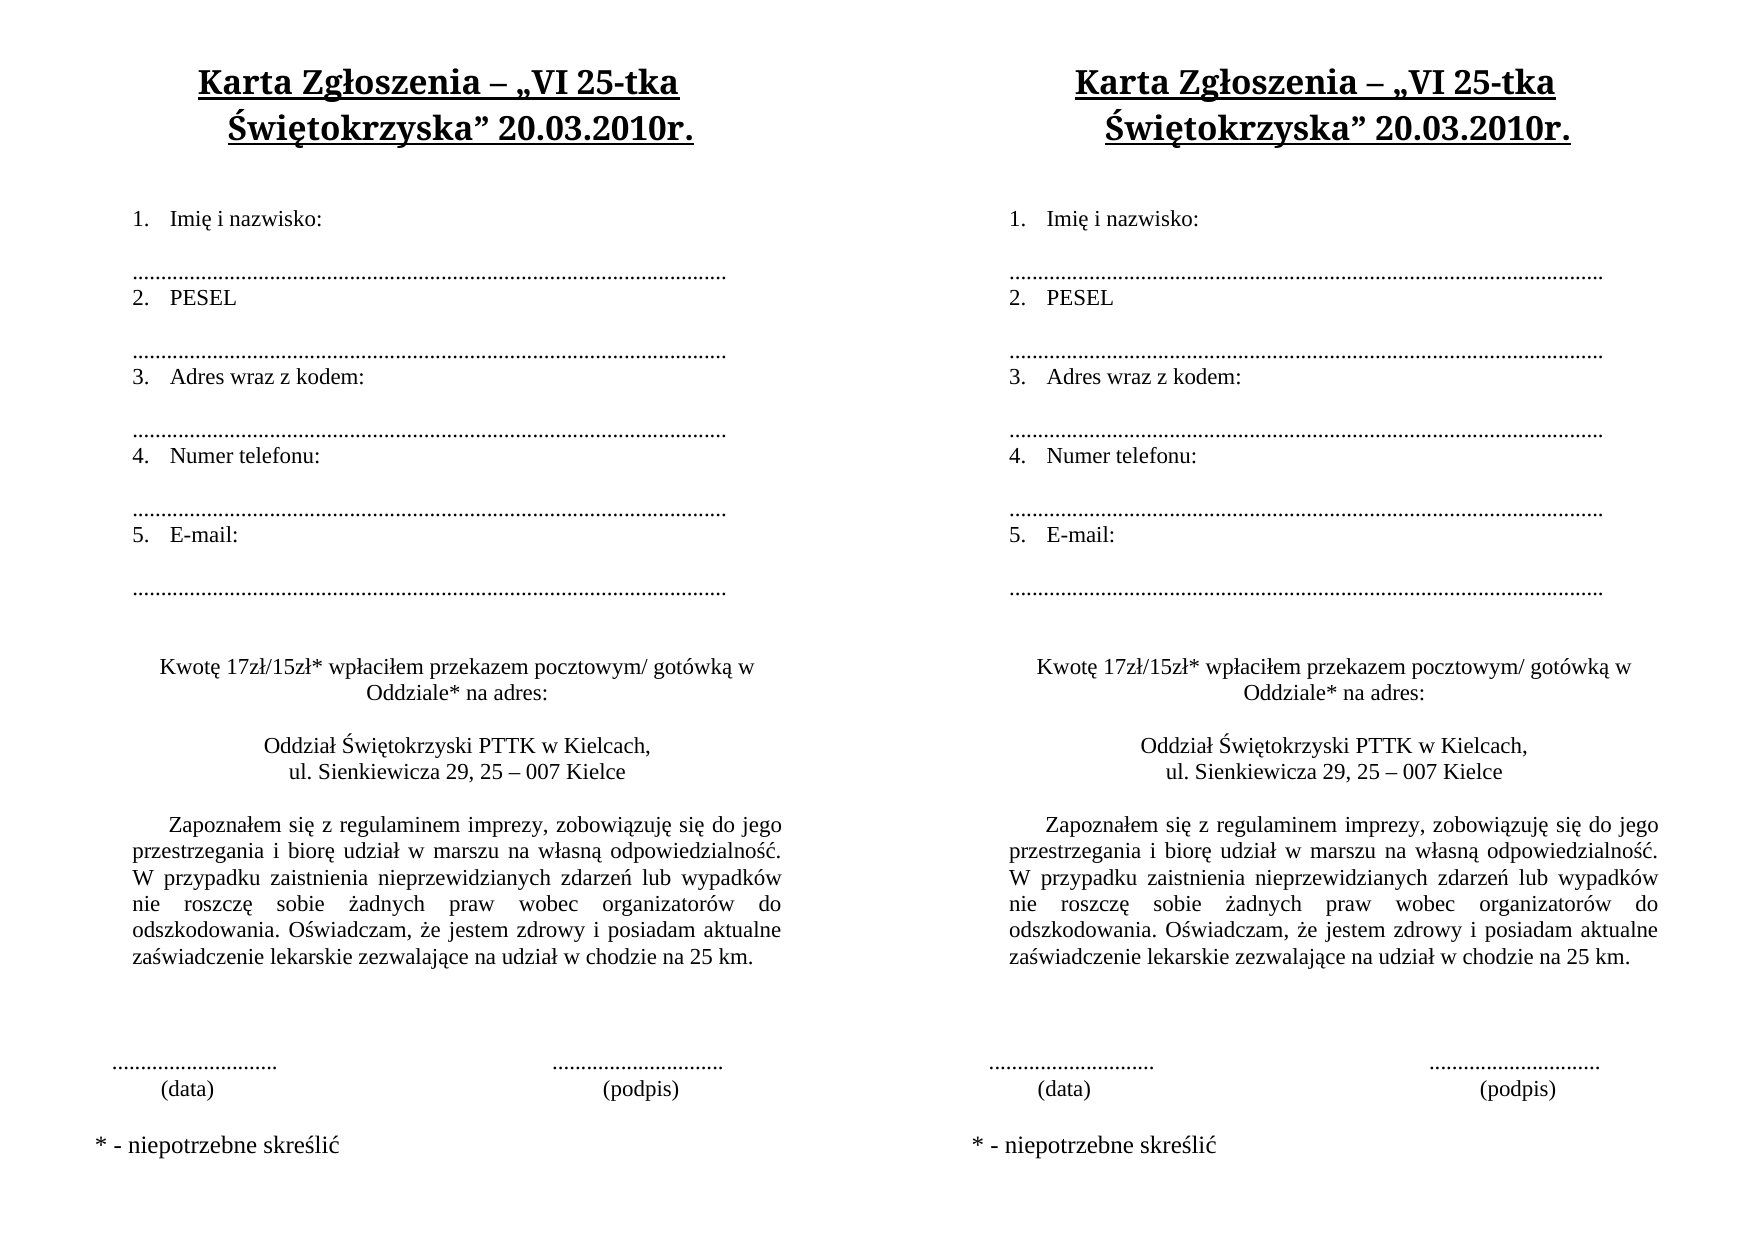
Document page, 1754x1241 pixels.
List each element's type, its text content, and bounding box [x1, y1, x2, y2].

text Kwotę 17zł/15zł* wpłaciłem przekazem pocztowym/ gotówką w Oddziale* na adres: [1009, 653, 1659, 706]
list PESEL [1009, 284, 1659, 310]
text ............................. .............................. [94, 1048, 782, 1075]
text ul. Sienkiewicza 29, 25 – 007 Kielce [132, 758, 782, 785]
text ........................................................................................................ [132, 258, 782, 284]
text ............................. .............................. [971, 1048, 1659, 1075]
text (data) (podpis) [1009, 1075, 1659, 1101]
text Oddział Świętokrzyski PTTK w Kielcach, [132, 732, 782, 758]
subtitle Karta Zgłoszenia – „VI 25-tka Świętokrzyska” 20.03.2010r. [971, 59, 1659, 150]
text * - niepotrzebne skreślić [971, 1130, 1659, 1158]
text * - niepotrzebne skreślić [94, 1130, 782, 1158]
text ........................................................................................................ [1009, 337, 1659, 363]
text ul. Sienkiewicza 29, 25 – 007 Kielce [1009, 758, 1659, 785]
text Kwotę 17zł/15zł* wpłaciłem przekazem pocztowym/ gotówką w Oddziale* na adres: [132, 653, 782, 706]
list Imię i nazwisko: [132, 205, 782, 231]
text (data) (podpis) [132, 1075, 782, 1101]
text ........................................................................................................ [1009, 258, 1659, 284]
list PESEL [132, 284, 782, 310]
text ........................................................................................................ [1009, 416, 1659, 442]
text ........................................................................................................ [1009, 495, 1659, 521]
list Imię i nazwisko: [1009, 205, 1659, 231]
list Numer telefonu: [132, 442, 782, 468]
list E-mail: [132, 521, 782, 548]
text ........................................................................................................ [132, 574, 782, 600]
subtitle Karta Zgłoszenia – „VI 25-tka Świętokrzyska” 20.03.2010r. [94, 59, 782, 150]
list Numer telefonu: [1009, 442, 1659, 468]
text ........................................................................................................ [132, 337, 782, 363]
text Zapoznałem się z regulaminem imprezy, zobowiązuję się do jego przestrzegania i biorę udział w marszu na własną odpowiedzialność. W przypadku zaistnienia nieprzewidzianych zdarzeń lub wypadków nie roszczę sobie żadnych praw wobec organizatorów do odszkodowania. Oświadczam, że jestem zdrowy i posiadam aktualne zaświadczenie lekarskie zezwalające na udział w chodzie na 25 km. [1009, 811, 1659, 969]
list Adres wraz z kodem: [132, 363, 782, 389]
text ........................................................................................................ [132, 416, 782, 442]
text Zapoznałem się z regulaminem imprezy, zobowiązuję się do jego przestrzegania i biorę udział w marszu na własną odpowiedzialność. W przypadku zaistnienia nieprzewidzianych zdarzeń lub wypadków nie roszczę sobie żadnych praw wobec organizatorów do odszkodowania. Oświadczam, że jestem zdrowy i posiadam aktualne zaświadczenie lekarskie zezwalające na udział w chodzie na 25 km. [132, 811, 782, 969]
list Adres wraz z kodem: [1009, 363, 1659, 389]
text ........................................................................................................ [1009, 574, 1659, 600]
list E-mail: [1009, 521, 1659, 548]
text ........................................................................................................ [132, 495, 782, 521]
text Oddział Świętokrzyski PTTK w Kielcach, [1009, 732, 1659, 758]
